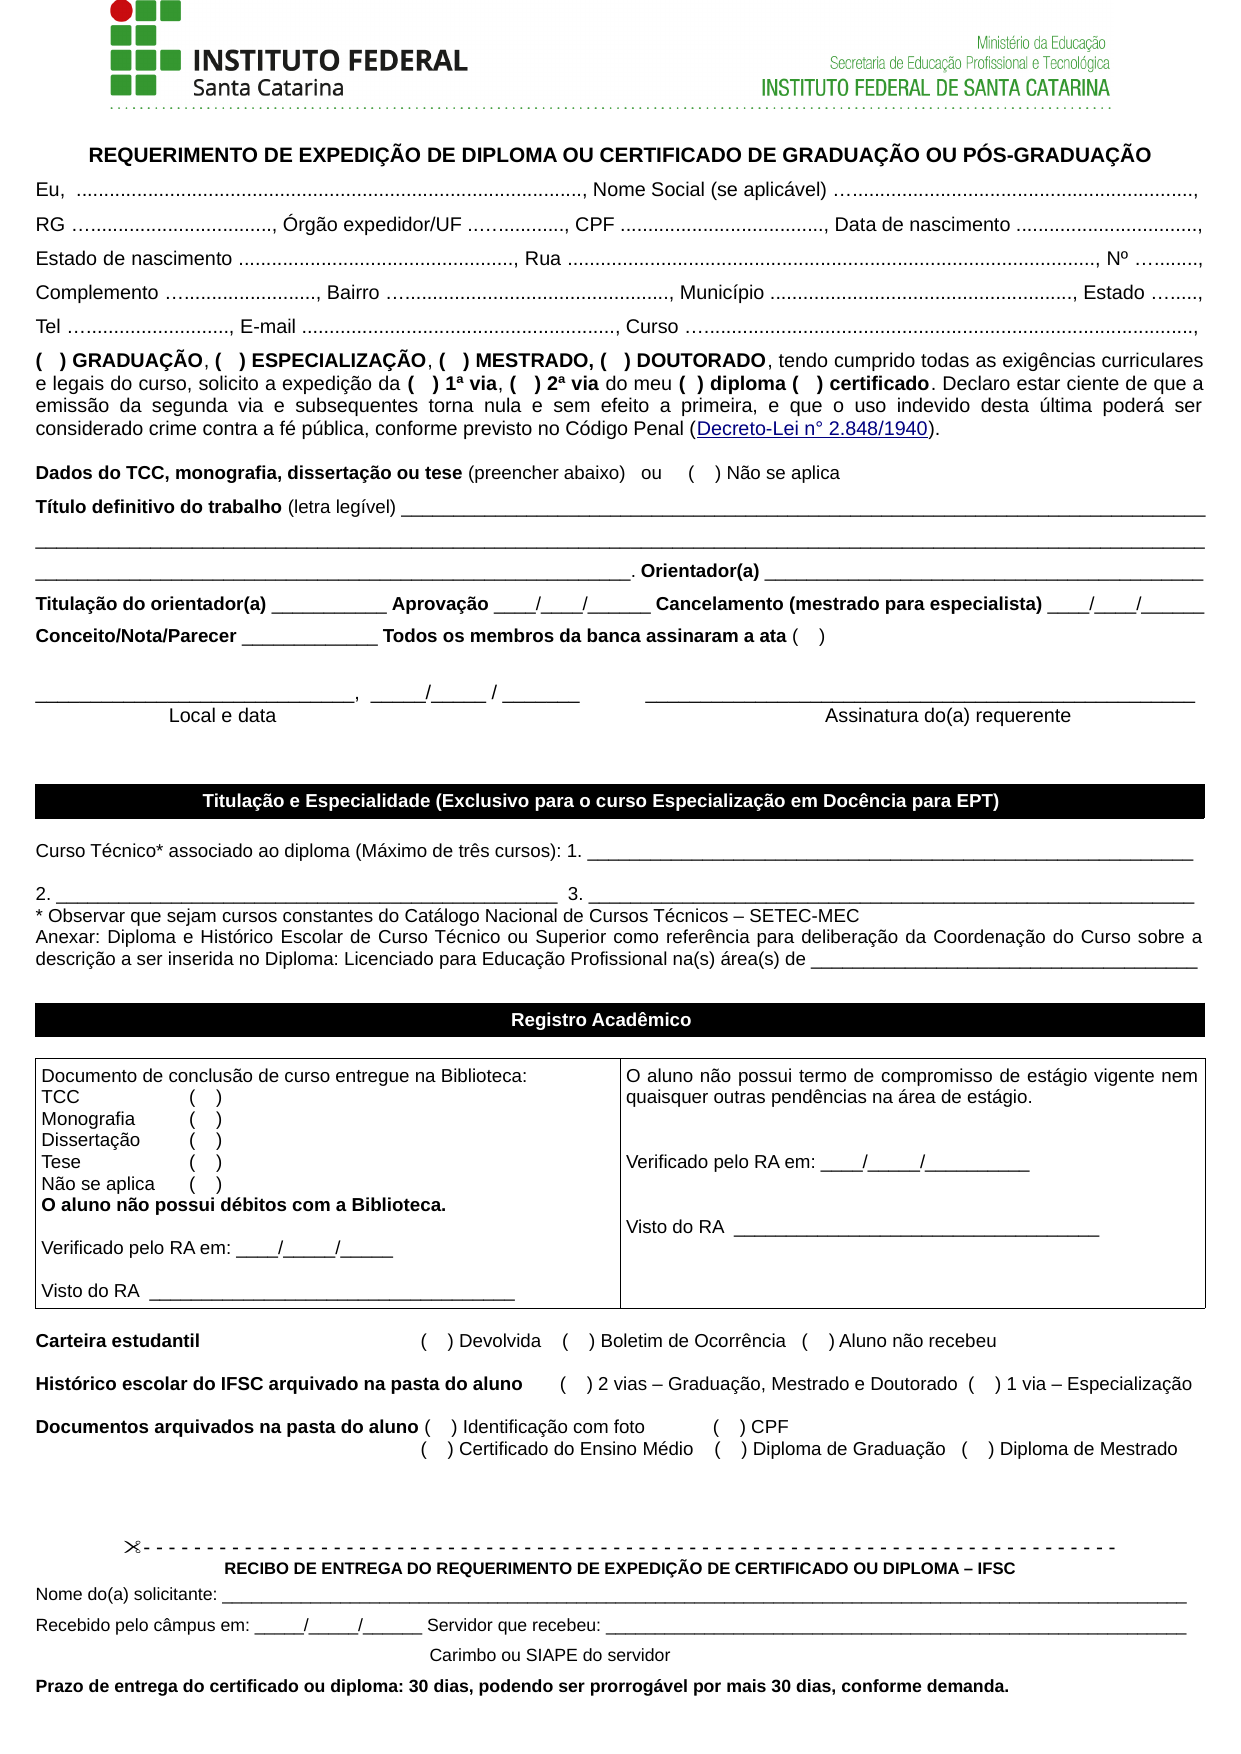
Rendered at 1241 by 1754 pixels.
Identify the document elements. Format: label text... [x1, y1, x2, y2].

table_header Registro Acadêmico [36, 1004, 1204, 1036]
text Local e data Assinatura do(a) requerente [35, 704, 1205, 727]
text Carteira estudantil ( ) Devolvida ( ) Boletim de Ocorrência ( ) Aluno não recebeu [35, 1329, 1205, 1351]
text _________________________________________________________. Orientador(a) __________________________________________ Titulação do orientador(a) ___________ Aprovação ____/____/______ Cancelamento (mestrado para especialista) ____/____/______ [35, 560, 1205, 614]
text Título definitivo do trabalho (letra legível) _____________________________________________________________________________ [35, 496, 1205, 517]
text ( ) Certificado do Ensino Médio ( ) Diploma de Graduação ( ) Diploma de Mestrado [35, 1437, 1205, 1459]
text Tel ….........................., E-mail ........................................................., Curso …........................................................................................., [35, 314, 1205, 337]
table_header Titulação e Especialidade (Exclusivo para o curso Especialização em Docência para EPT) [36, 785, 1204, 818]
text Dados do TCC, monografia, dissertação ou tese (preencher abaixo) ou ( ) Não se aplica [35, 462, 1205, 484]
text Curso Técnico* associado ao diploma (Máximo de três cursos): 1. __________________________________________________________ [35, 840, 1205, 861]
text RG …................................., Órgão expedidor/UF ..…............, CPF ....................................., Data de nascimento ................................., Estado de nascimento .................................................., Rua ................................................................................................, Nº …........, Complemento …........................, Bairro …................................................, Município ......................................................., Estado …....., [35, 212, 1205, 303]
text Conceito/Nota/Parecer _____________ Todos os membros da banca assinaram a ata ( ) [35, 625, 1205, 646]
picture [110, 0, 1115, 109]
text _____________________________, _____/_____ / _______ __________________________________________________ [35, 681, 1205, 704]
text ________________________________________________________________________________________________________________ [35, 528, 1205, 548]
text 2. ________________________________________________ 3. __________________________________________________________ [35, 883, 1205, 904]
table_header O aluno não possui termo de compromisso de estágio vigente nem quaisquer outras pendências na área de estágio. Verificado pelo RA em: ____/_____/__________ Visto do RA ___________________________________ [621, 1059, 1205, 1307]
text Anexar: Diploma e Histórico Escolar de Curso Técnico ou Superior como referência para deliberação da Coordenação do Curso sobre a descrição a ser inserida no Diploma: Licenciado para Educação Profissional na(s) área(s) de _____________________________________ [35, 926, 1205, 969]
text ( ) GRADUAÇÃO, ( ) ESPECIALIZAÇÃO, ( ) MESTRADO, ( ) DOUTORADO, tendo cumprido todas as exigências curriculares e legais do curso, solicito a expedição da ( ) 1ª via, ( ) 2ª via do meu ( ) diploma ( ) certificado. Declaro estar ciente de que a emissão da segunda via e subsequentes torna nula e sem efeito a primeira, e que o uso indevido desta última poderá ser considerado crime contra a fé pública, conforme previsto no Código Penal (Decreto-Lei n° 2.848/1940). [35, 349, 1205, 439]
text * Observar que sejam cursos constantes do Catálogo Nacional de Cursos Técnicos – SETEC-MEC [35, 904, 1205, 926]
subtitle REQUERIMENTO DE EXPEDIÇÃO DE DIPLOMA OU CERTIFICADO DE GRADUAÇÃO OU PÓS-GRADUAÇÃO [35, 142, 1205, 166]
text Histórico escolar do IFSC arquivado na pasta do aluno ( ) 2 vias – Graduação, Mestrado e Doutorado ( ) 1 via – Especialização [35, 1373, 1205, 1394]
table_header Documento de conclusão de curso entregue na Biblioteca: TCC ( ) Monografia ( ) Dissertação ( ) Tese ( ) Não se aplica ( ) O aluno não possui débitos com a Biblioteca. Verificado pelo RA em: ____/_____/_____ Visto do RA ___________________________________ [36, 1059, 620, 1307]
text Eu, ............................................................................................, Nome Social (se aplicável) ….............................................................., [35, 178, 1205, 201]
text Documentos arquivados na pasta do aluno ( ) Identificação com foto ( ) CPF [35, 1416, 1205, 1437]
